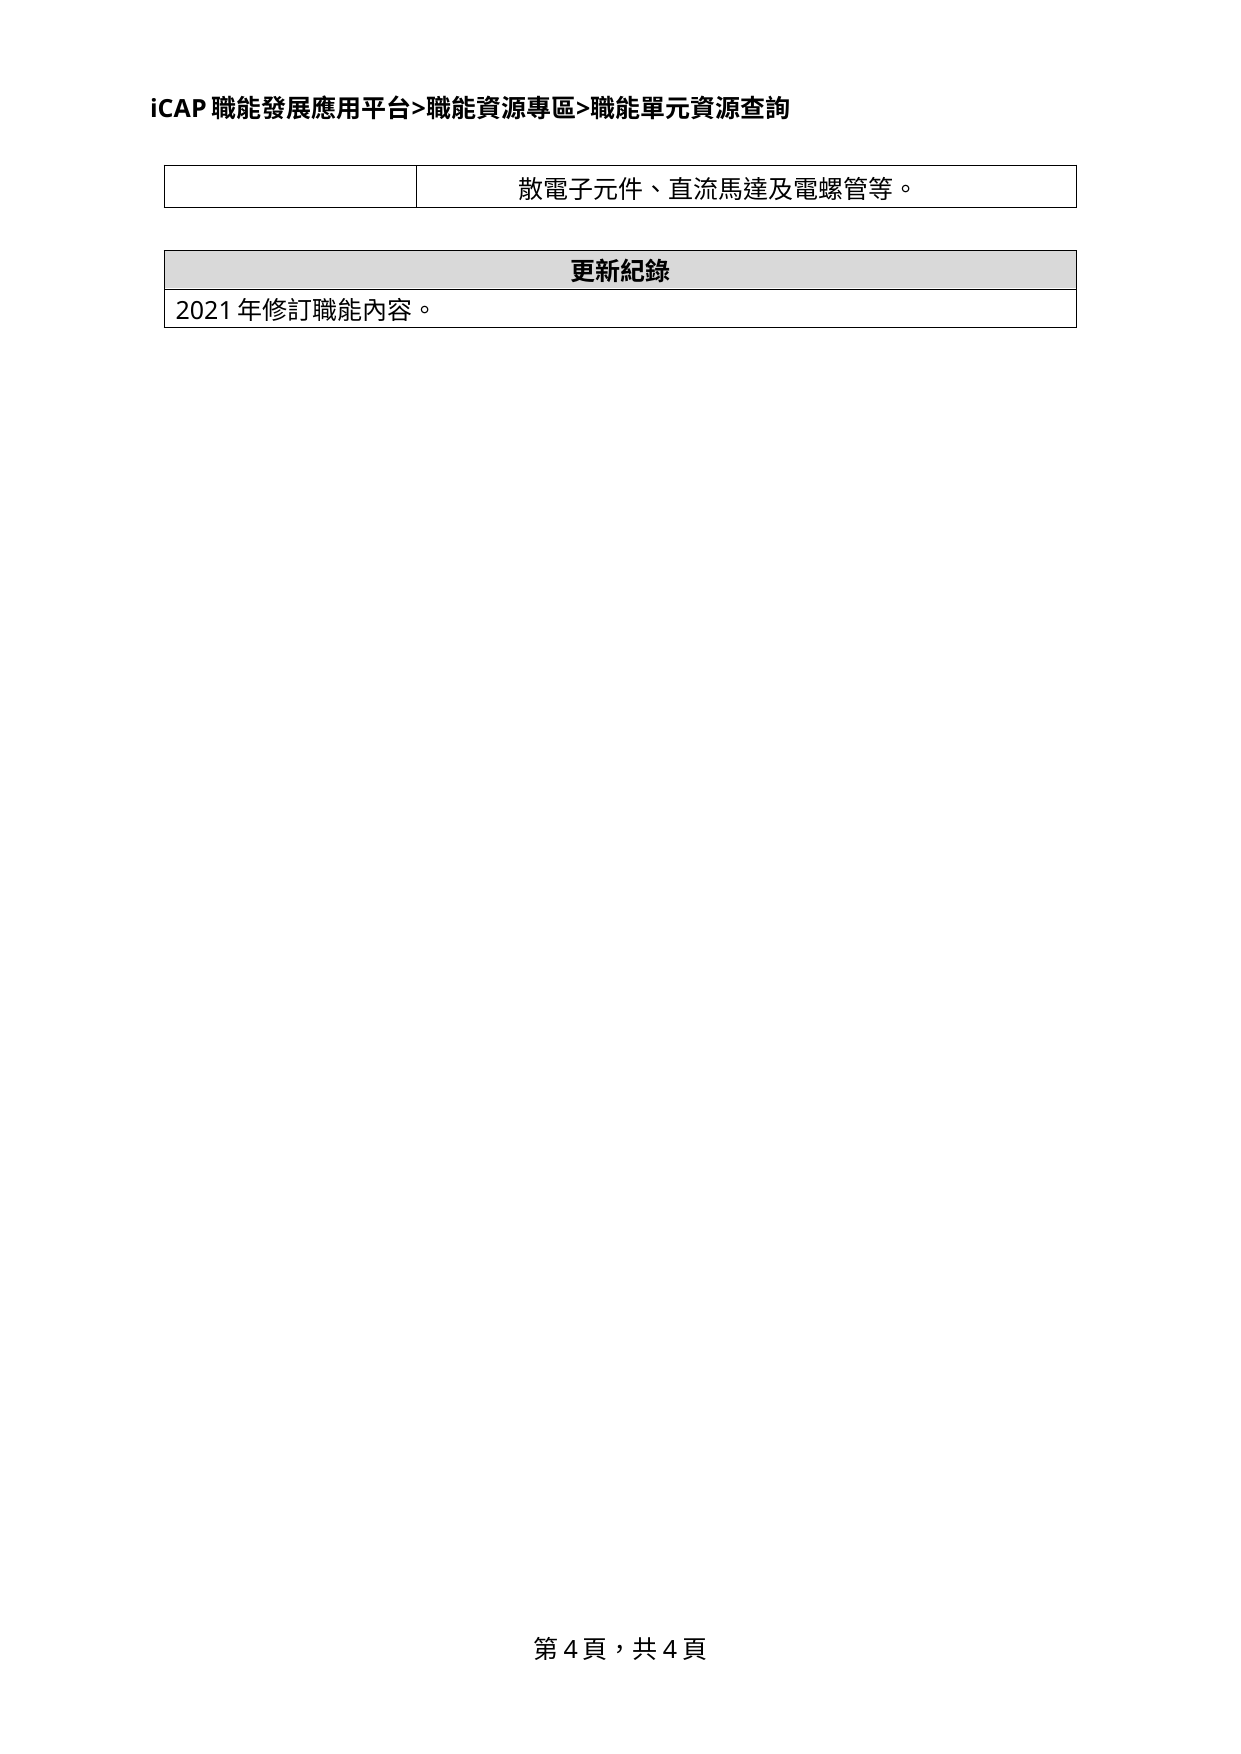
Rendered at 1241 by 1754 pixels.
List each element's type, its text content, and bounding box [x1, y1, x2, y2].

table_header 更新紀錄 [165, 251, 1076, 288]
table_cell 2021年修訂職能內容。 [165, 290, 1076, 327]
table_cell 車輛資訊娛樂系統：包括遠程資訊服務控制、多媒體或車輛音響、傾斜／平衡絞盤、電壓減壓器、電壓反向器、中控鎖、電動窗、天窗、座椅位置、車鏡位置、方向盤位置、安全帶位置及多級雙向通用開關（BUS）系統、音頻及視覺元件、光碟、類比錄音帶、收音機、音響喇叭類型、放大器、分頻器、等化器及天線等。 職業安全衛生規範：危害控制（包括有害物質及有毒物質的管控）與根據法律、法規、作業規範及工作場所政策及程序的規定，包括：防護衣物及裝備、工具及設備的使用、物料的處理、消防設備的使用、急救設備等。 故障：包括電路及電子失效與輸入感測器、輸出作動器、線束或電腦系統的直接故障及由外部電路及電子系統引起的間接故障等。 測試：包括配線和連接器的完整性、輸入和輸出裝置的操作和規範、控制電子元件和電腦、音質、電壓減壓器及電壓反向器的測試、與直接、間接及間歇原因相關的數據解讀及讀取等。 測試設備：包括類比或數位三用電錶、實驗室示波器、掃描工具、測試燈光及測試LED燈、製造商或零件供應商測試設備等。 診斷流程：包括分析車輛資訊娛樂系統相關的零件供應商規範、示意圖、操作程序與六個步驟故障排除計畫與部件更換及發現－調查－維修方法論等。 電路理論及應用：涵蓋汽車數位電腦、車聯網、電壓、電流、電阻、電源、電容、靜電學、磁學、電感、離散電子元件、邏輯電路及射頻、離散電子元件、直流馬達及電螺管等。 [417, 166, 1076, 207]
table_cell [165, 166, 416, 207]
